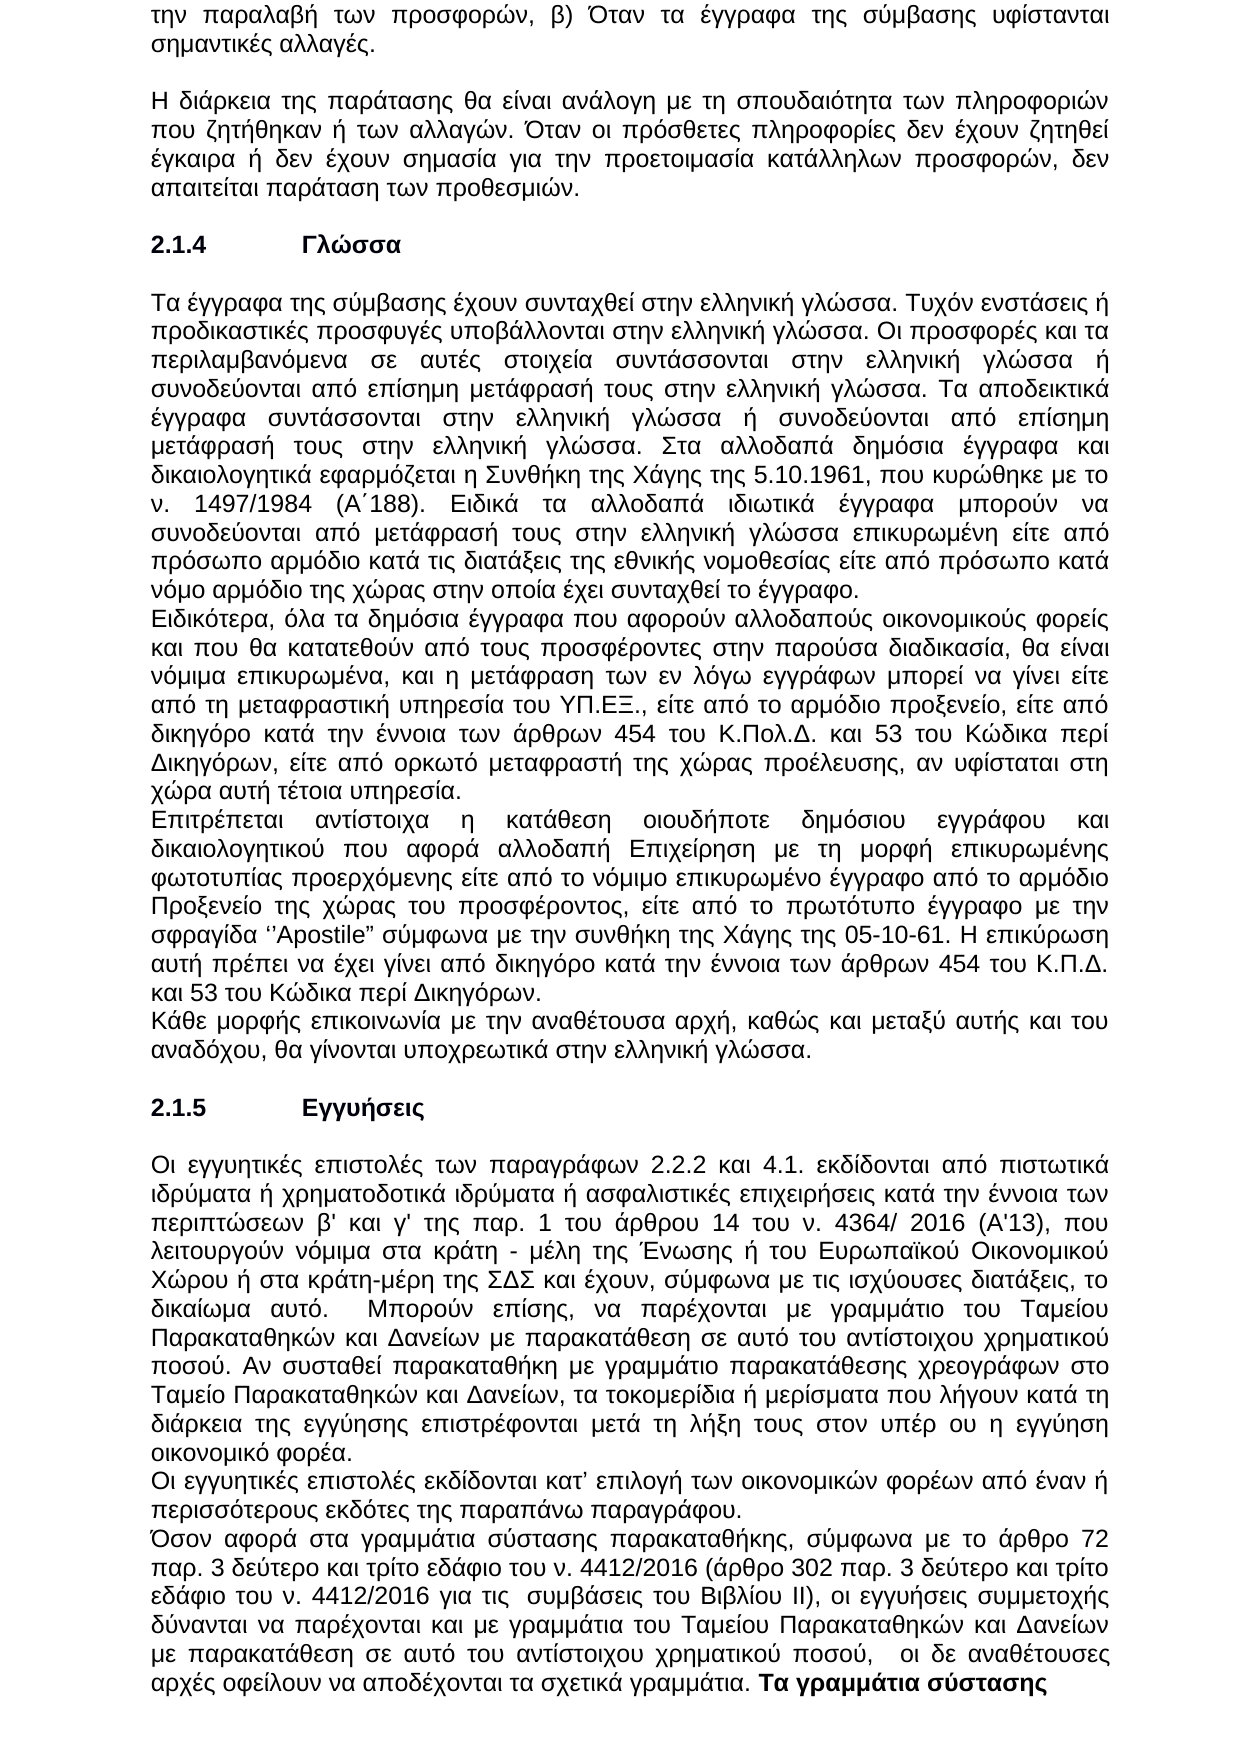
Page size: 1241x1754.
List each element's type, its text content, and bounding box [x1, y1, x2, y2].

text Ειδικότερα, όλα τα δημόσια έγγραφα που αφορούν αλλοδαπούς οικονομικούς φορείς και που θα κατατεθούν από τους προσφέροντες στην παρούσα διαδικασία, θα είναι νόμιμα επικυρωμένα, και η μετάφραση των εν λόγω εγγράφων μπορεί να γίνει είτε από τη μεταφραστική υπηρεσία του ΥΠ.ΕΞ., είτε από το αρμόδιο προξενείο, είτε από δικηγόρο κατά την έννοια των άρθρων 454 του Κ.Πολ.Δ. και 53 του Κώδικα περί Δικηγόρων, είτε από ορκωτό μεταφραστή της χώρας προέλευσης, αν υφίσταται στη χώρα αυτή τέτοια υπηρεσία. [151, 604, 1110, 805]
text Η διάρκεια της παράτασης θα είναι ανάλογη με τη σπουδαιότητα των πληροφοριών που ζητήθηκαν ή των αλλαγών. Όταν οι πρόσθετες πληροφορίες δεν έχουν ζητηθεί έγκαιρα ή δεν έχουν σημασία για την προετοιμασία κατάλληλων προσφορών, δεν απαιτείται παράταση των προθεσμιών. [151, 86, 1110, 201]
text Τα έγγραφα της σύμβασης έχουν συνταχθεί στην ελληνική γλώσσα. Τυχόν ενστάσεις ή προδικαστικές προσφυγές υποβάλλονται στην ελληνική γλώσσα. Οι προσφορές και τα περιλαμβανόμενα σε αυτές στοιχεία συντάσσονται στην ελληνική γλώσσα ή συνοδεύονται από επίσημη μετάφρασή τους στην ελληνική γλώσσα. Τα αποδεικτικά έγγραφα συντάσσονται στην ελληνική γλώσσα ή συνοδεύονται από επίσημη μετάφρασή τους στην ελληνική γλώσσα. Στα αλλοδαπά δημόσια έγγραφα και δικαιολογητικά εφαρμόζεται η Συνθήκη της Χάγης της 5.10.1961, που κυρώθηκε με το ν. 1497/1984 (Α΄188). Ειδικά τα αλλοδαπά ιδιωτικά έγγραφα μπορούν να συνοδεύονται από μετάφρασή τους στην ελληνική γλώσσα επικυρωμένη είτε από πρόσωπο αρμόδιο κατά τις διατάξεις της εθνικής νομοθεσίας είτε από πρόσωπο κατά νόμο αρμόδιο της χώρας στην οποία έχει συνταχθεί το έγγραφο. [151, 287, 1110, 604]
text την παραλαβή των προσφορών, β) Όταν τα έγγραφα της σύμβασης υφίστανται σημαντικές αλλαγές. [151, 0, 1110, 57]
text Κάθε μορφής επικοινωνία με την αναθέτουσα αρχή, καθώς και μεταξύ αυτής και του αναδόχου, θα γίνονται υποχρεωτικά στην ελληνική γλώσσα. [151, 1006, 1110, 1064]
text 2.1.4 Γλώσσα [151, 230, 1110, 259]
text 2.1.5 Εγγυήσεις [151, 1092, 1110, 1121]
text Οι εγγυητικές επιστολές των παραγράφων 2.2.2 και 4.1. εκδίδονται από πιστωτικά ιδρύματα ή χρηματοδοτικά ιδρύματα ή ασφαλιστικές επιχειρήσεις κατά την έννοια των περιπτώσεων β' και γ' της παρ. 1 του άρθρου 14 του ν. 4364/ 2016 (Α'13), που λειτουργούν νόμιμα στα κράτη - μέλη της Ένωσης ή του Ευρωπαϊκού Οικονομικού Χώρου ή στα κράτη-μέρη της ΣΔΣ και έχουν, σύμφωνα με τις ισχύουσες διατάξεις, το δικαίωμα αυτό. Μπορούν επίσης, να παρέχονται με γραμμάτιο του Ταμείου Παρακαταθηκών και Δανείων με παρακατάθεση σε αυτό του αντίστοιχου χρηματικού ποσού. Αν συσταθεί παρακαταθήκη με γραμμάτιο παρακατάθεσης χρεογράφων στο Ταμείο Παρακαταθηκών και Δανείων, τα τοκομερίδια ή μερίσματα που λήγουν κατά τη διάρκεια της εγγύησης επιστρέφονται μετά τη λήξη τους στον υπέρ ου η εγγύηση οικονομικό φορέα. [151, 1150, 1110, 1466]
text Οι εγγυητικές επιστολές εκδίδονται κατ’ επιλογή των οικονομικών φορέων από έναν ή περισσότερους εκδότες της παραπάνω παραγράφου. [151, 1466, 1110, 1524]
text Όσον αφορά στα γραμμάτια σύστασης παρακαταθήκης, σύμφωνα με το άρθρο 72 παρ. 3 δεύτερο και τρίτο εδάφιο του ν. 4412/2016 (άρθρο 302 παρ. 3 δεύτερο και τρίτο εδάφιο του ν. 4412/2016 για τις συμβάσεις του Βιβλίου ΙΙ), οι εγγυήσεις συμμετοχής δύνανται να παρέχονται και με γραμμάτια του Ταμείου Παρακαταθηκών και Δανείων με παρακατάθεση σε αυτό του αντίστοιχου χρηματικού ποσού, οι δε αναθέτουσες αρχές οφείλουν να αποδέχονται τα σχετικά γραμμάτια. Τα γραμμάτια σύστασης [151, 1524, 1110, 1696]
text Επιτρέπεται αντίστοιχα η κατάθεση οιουδήποτε δημόσιου εγγράφου και δικαιολογητικού που αφορά αλλοδαπή Επιχείρηση με τη μορφή επικυρωμένης φωτοτυπίας προερχόμενης είτε από το νόμιμο επικυρωμένο έγγραφο από το αρμόδιο Προξενείο της χώρας του προσφέροντος, είτε από το πρωτότυπο έγγραφο με την σφραγίδα ‘’Apostile” σύμφωνα με την συνθήκη της Χάγης της 05-10-61. Η επικύρωση αυτή πρέπει να έχει γίνει από δικηγόρο κατά την έννοια των άρθρων 454 του Κ.Π.Δ. και 53 του Κώδικα περί Δικηγόρων. [151, 805, 1110, 1006]
